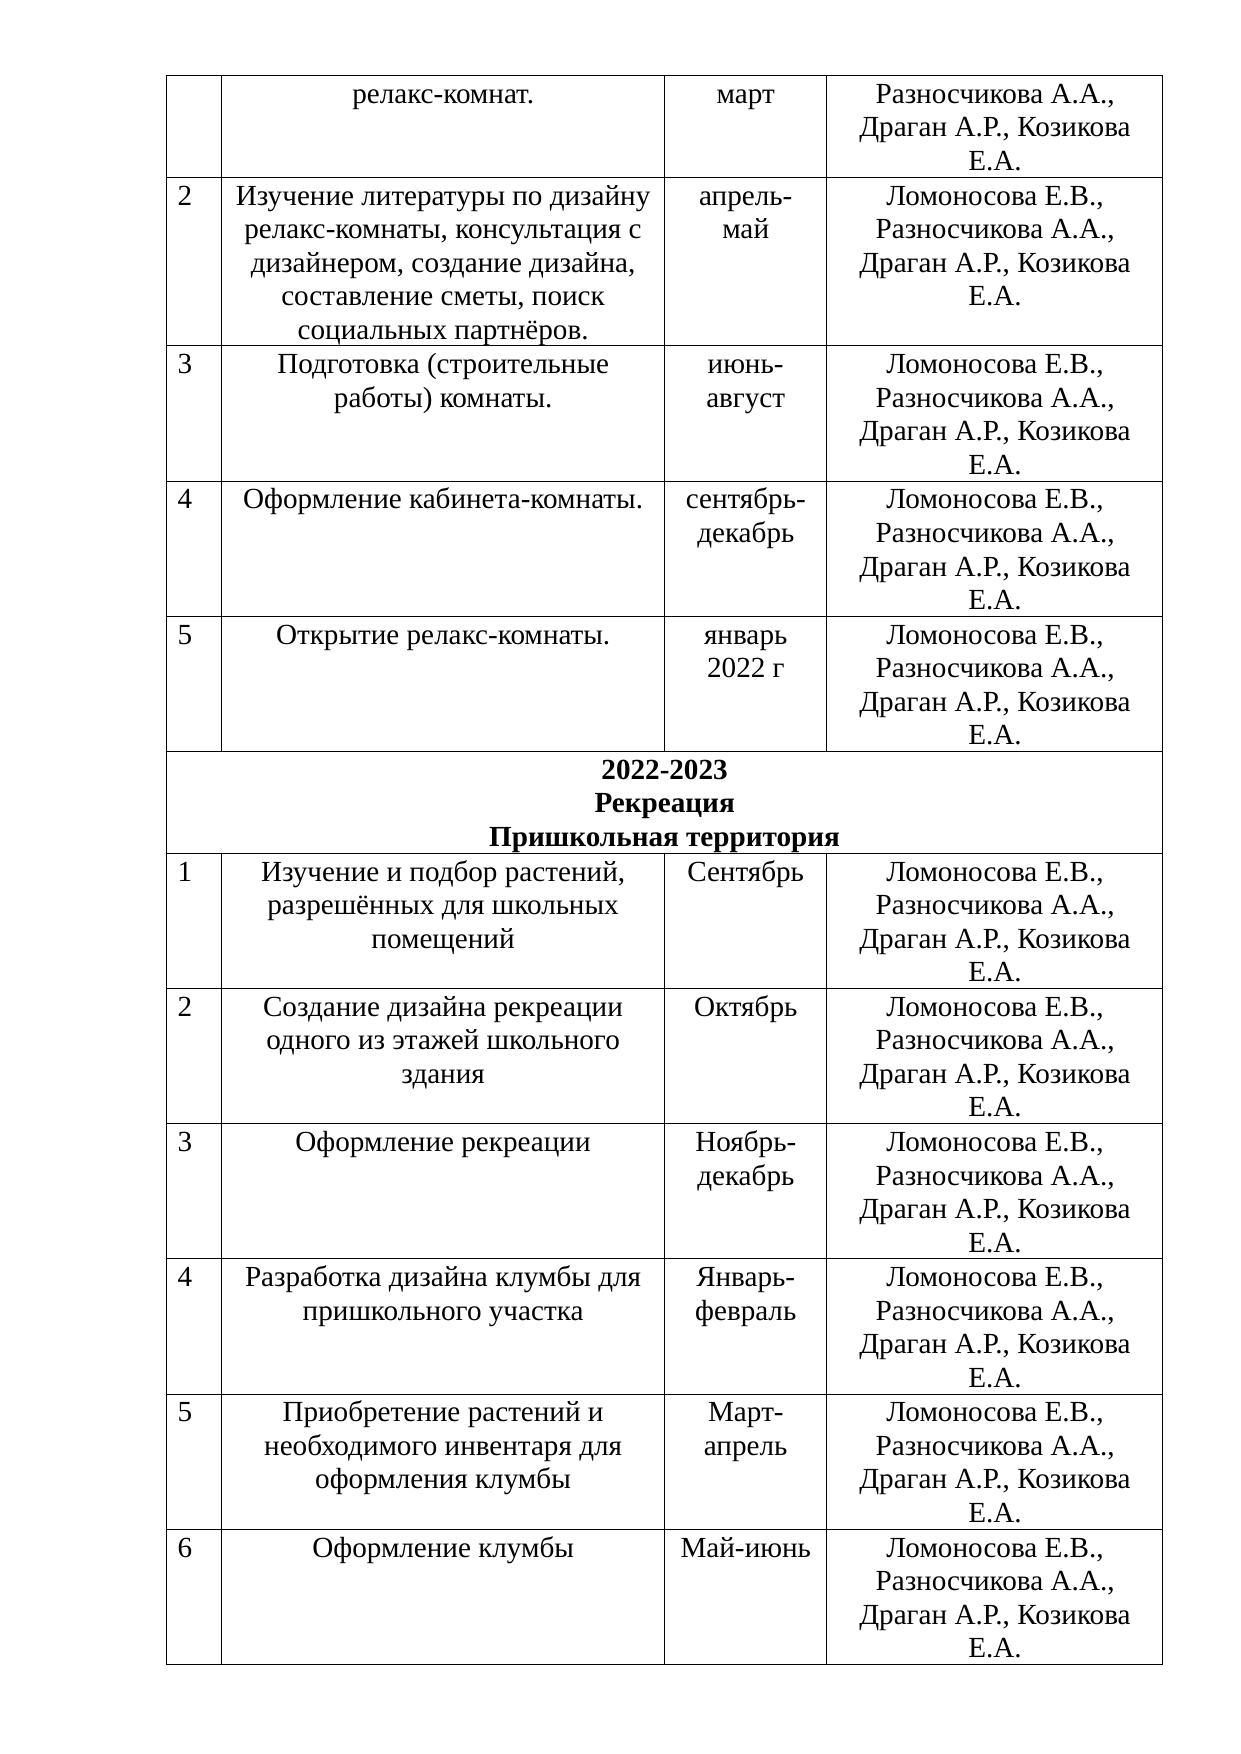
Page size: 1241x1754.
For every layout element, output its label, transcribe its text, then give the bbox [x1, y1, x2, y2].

table_cell Разработка дизайна клумбы для пришкольного участка [222, 1259, 664, 1393]
table_cell релакс-комнат. [222, 76, 664, 177]
table_cell Ломоносова Е.В., Разносчикова А.А., Драган А.Р., Козикова Е.А. [827, 178, 1162, 345]
table_cell Ломоносова Е.В., Разносчикова А.А., Драган А.Р., Козикова Е.А. [827, 346, 1162, 481]
table_cell 2022-2023 Рекреация Пришкольная территория [167, 752, 1162, 853]
table_cell 3 [167, 346, 221, 481]
table_cell июнь-август [665, 346, 826, 481]
table_cell Открытие релакс-комнаты. [222, 617, 664, 751]
table_cell Оформление клумбы [222, 1530, 664, 1664]
table_cell Март-апрель [665, 1395, 826, 1529]
table_cell Ломоносова Е.В., Разносчикова А.А., Драган А.Р., Козикова Е.А. [827, 482, 1162, 616]
table_cell Ломоносова Е.В., Разносчикова А.А., Драган А.Р., Козикова Е.А. [827, 854, 1162, 988]
table_cell 4 [167, 482, 221, 616]
table_cell Ломоносова Е.В., Разносчикова А.А., Драган А.Р., Козикова Е.А. [827, 1124, 1162, 1258]
table_cell Ломоносова Е.В., Разносчикова А.А., Драган А.Р., Козикова Е.А. [827, 1395, 1162, 1529]
table_cell Январь-февраль [665, 1259, 826, 1393]
table_cell Ломоносова Е.В., Разносчикова А.А., Драган А.Р., Козикова Е.А. [827, 1259, 1162, 1393]
table_cell 2 [167, 178, 221, 345]
table_cell [167, 76, 221, 177]
table_cell Приобретение растений и необходимого инвентаря для оформления клумбы [222, 1395, 664, 1529]
table_cell Ломоносова Е.В., Разносчикова А.А., Драган А.Р., Козикова Е.А. [827, 989, 1162, 1123]
table_cell 1 [167, 854, 221, 988]
table_cell Ноябрь-декабрь [665, 1124, 826, 1258]
table_cell Май-июнь [665, 1530, 826, 1664]
table_cell январь 2022 г [665, 617, 826, 751]
table_cell Изучение литературы по дизайну релакс-комнаты, консультация с дизайнером, создание дизайна, составление сметы, поиск социальных партнёров. [222, 178, 664, 345]
table_cell Октябрь [665, 989, 826, 1123]
table_cell Разносчикова А.А., Драган А.Р., Козикова Е.А. [827, 76, 1162, 177]
table_cell 5 [167, 1395, 221, 1529]
table_cell Ломоносова Е.В., Разносчикова А.А., Драган А.Р., Козикова Е.А. [827, 1530, 1162, 1664]
table_cell апрель-май [665, 178, 826, 345]
table_cell 3 [167, 1124, 221, 1258]
table_cell Оформление рекреации [222, 1124, 664, 1258]
table_cell Подготовка (строительные работы) комнаты. [222, 346, 664, 481]
table_cell Оформление кабинета-комнаты. [222, 482, 664, 616]
table_cell 6 [167, 1530, 221, 1664]
table_cell Сентябрь [665, 854, 826, 988]
table_cell сентябрь-декабрь [665, 482, 826, 616]
table_cell Изучение и подбор растений, разрешённых для школьных помещений [222, 854, 664, 988]
table_cell 4 [167, 1259, 221, 1393]
table_cell март [665, 76, 826, 177]
table_cell Ломоносова Е.В., Разносчикова А.А., Драган А.Р., Козикова Е.А. [827, 617, 1162, 751]
table_cell Создание дизайна рекреации одного из этажей школьного здания [222, 989, 664, 1123]
table_cell 2 [167, 989, 221, 1123]
table_cell 5 [167, 617, 221, 751]
